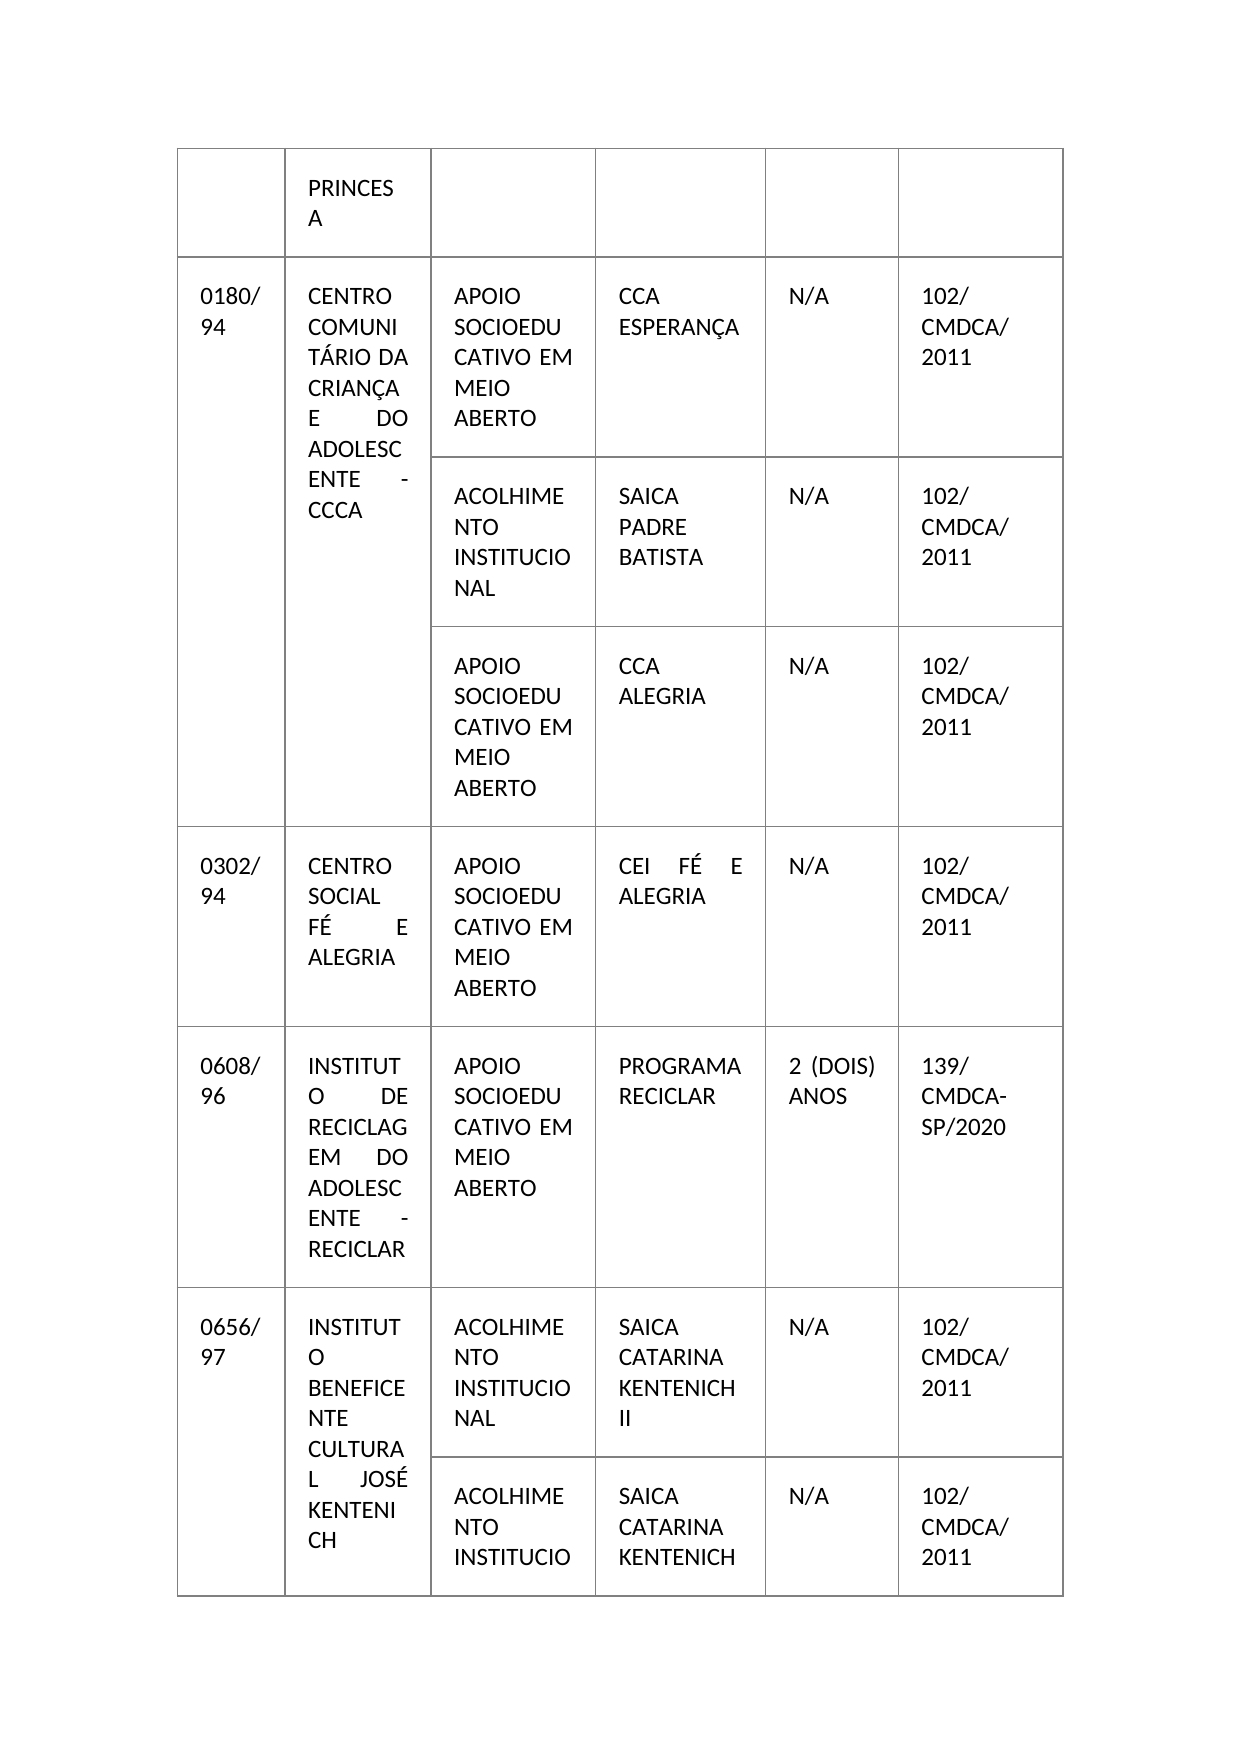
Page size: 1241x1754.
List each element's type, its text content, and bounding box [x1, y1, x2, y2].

table_cell CCA ALEGRIA [596, 627, 765, 826]
table_cell N/A [766, 1288, 898, 1456]
table_cell APOIO SOCIOEDUCATIVO EM MEIO ABERTO [432, 827, 595, 1026]
table_cell PRINCESA [286, 149, 430, 256]
table_cell CCA ESPERANÇA [596, 258, 765, 456]
table_cell CENTRO SOCIAL FÉ E ALEGRIA [286, 827, 430, 1026]
table_cell 0302/94 [178, 827, 284, 1026]
table_cell 102/CMDCA/2011 [899, 1458, 1062, 1595]
table_cell PROGRAMA RECICLAR [596, 1027, 765, 1287]
table_cell 0608/96 [178, 1027, 284, 1287]
table_cell 139/CMDCA-SP/2020 [899, 1027, 1062, 1287]
table_cell [596, 149, 765, 256]
table_cell 102/CMDCA/2011 [899, 827, 1062, 1026]
table_cell APOIO SOCIOEDUCATIVO EM MEIO ABERTO [432, 1027, 595, 1287]
table_cell 102/CMDCA/2011 [899, 1288, 1062, 1456]
table_cell 102/CMDCA/2011 [899, 258, 1062, 456]
table_cell 102/CMDCA/2011 [899, 458, 1062, 626]
table_cell CENTRO COMUNITÁRIO DA CRIANÇA E DO ADOLESCENTE - CCCA [286, 258, 430, 826]
table_cell [766, 149, 898, 256]
table_cell N/A [766, 627, 898, 826]
table_cell INSTITUTO BENEFICENTE CULTURAL JOSÉ KENTENICH [286, 1288, 430, 1595]
table_cell 102/CMDCA/2011 [899, 627, 1062, 826]
table_cell SAICA CATARINA KENTENICH II [596, 1288, 765, 1456]
table_cell [432, 149, 595, 256]
table_cell ACOLHIMENTO INSTITUCIONAL [432, 1288, 595, 1456]
table_cell N/A [766, 1458, 898, 1595]
table_cell ACOLHIMENTO INSTITUCIO [432, 1458, 595, 1595]
table_cell N/A [766, 458, 898, 626]
table_cell [899, 149, 1062, 256]
table_cell APOIO SOCIOEDUCATIVO EM MEIO ABERTO [432, 258, 595, 456]
table_cell CEI FÉ E ALEGRIA [596, 827, 765, 1026]
table_cell SAICA PADRE BATISTA [596, 458, 765, 626]
table_cell 0656/97 [178, 1288, 284, 1595]
table_cell [178, 149, 284, 256]
table_cell 0180/94 [178, 258, 284, 826]
table_cell 2 (DOIS) ANOS [766, 1027, 898, 1287]
table_cell N/A [766, 258, 898, 456]
table_cell N/A [766, 827, 898, 1026]
table_cell INSTITUTO DE RECICLAGEM DO ADOLESCENTE - RECICLAR [286, 1027, 430, 1287]
table_cell ACOLHIMENTO INSTITUCIONAL [432, 458, 595, 626]
table_cell APOIO SOCIOEDUCATIVO EM MEIO ABERTO [432, 627, 595, 826]
table_cell SAICA CATARINA KENTENICH [596, 1458, 765, 1595]
